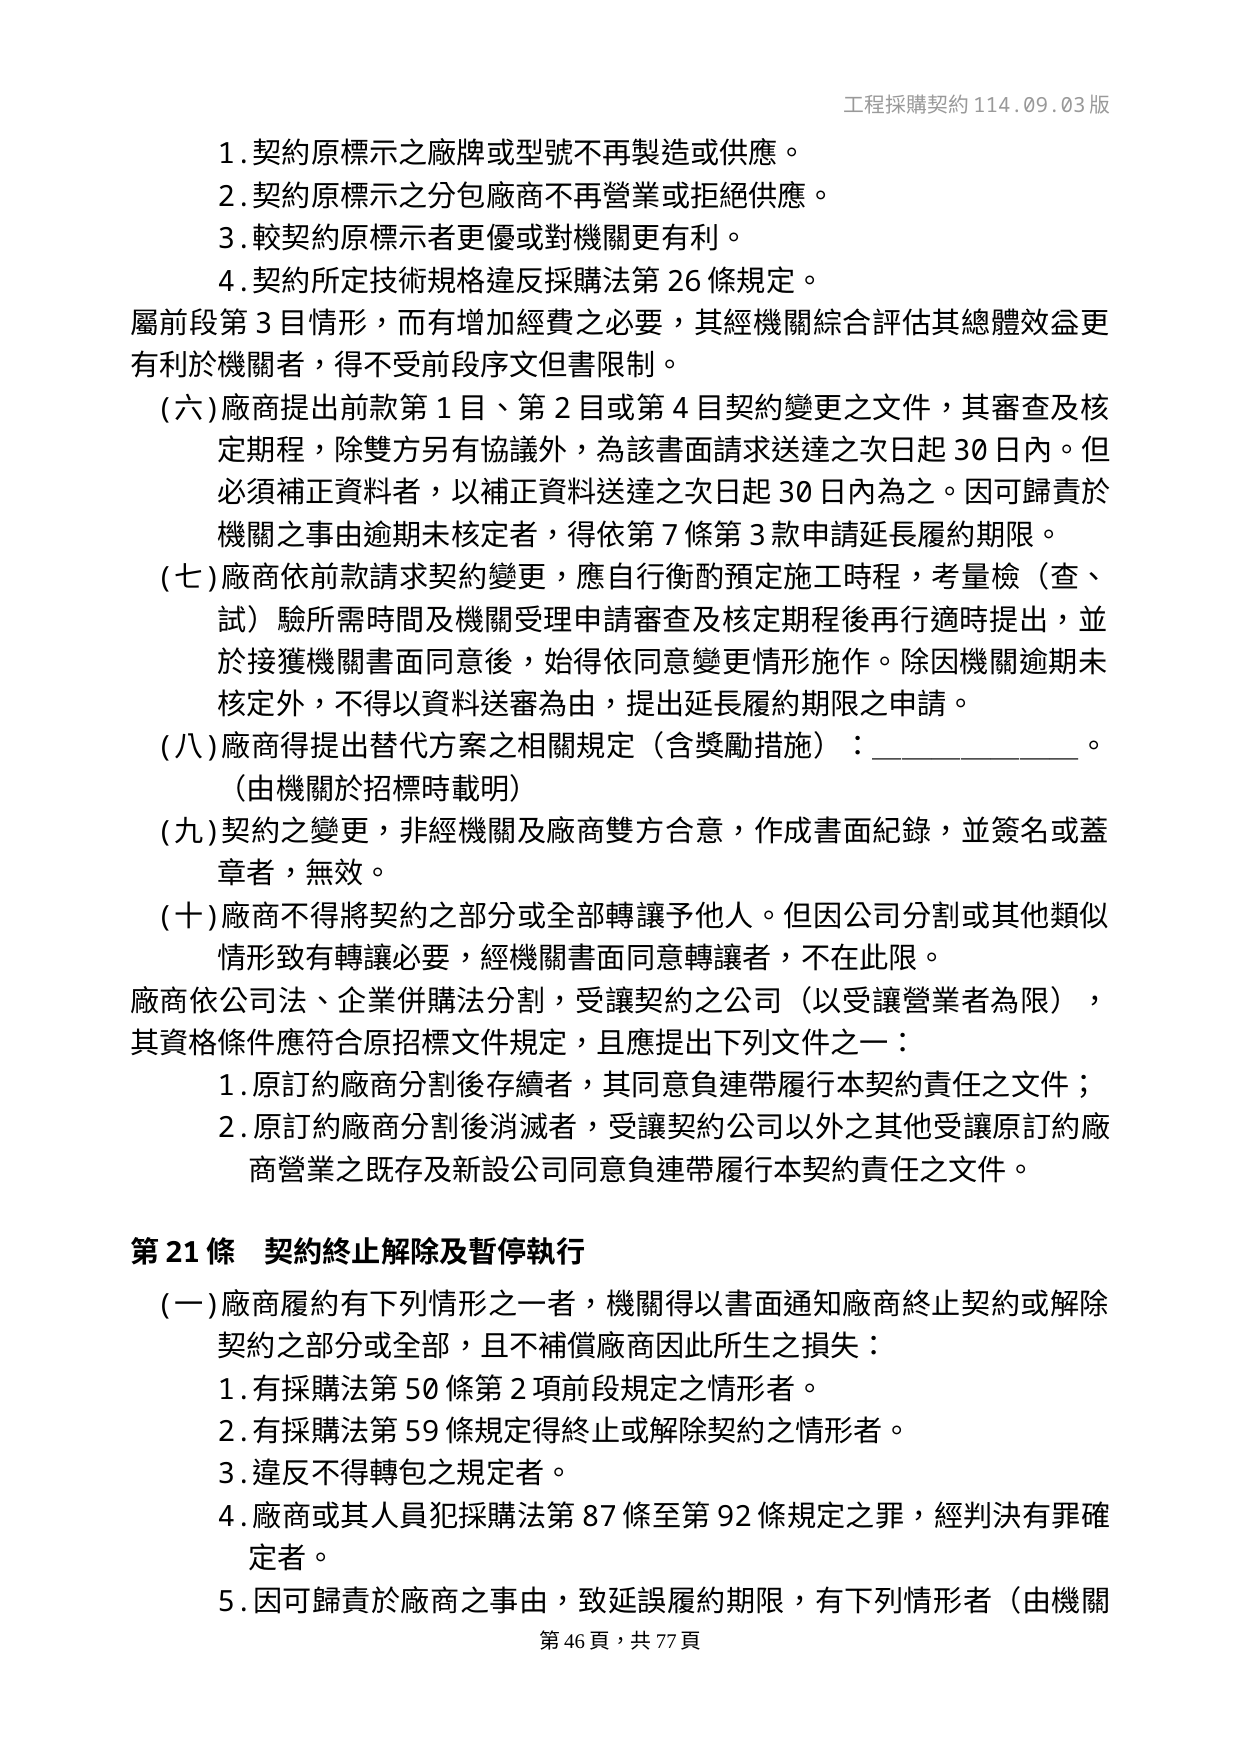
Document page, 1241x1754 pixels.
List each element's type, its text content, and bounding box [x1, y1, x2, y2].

text (一)廠商履約有下列情形之一者，機關得以書面通知廠商終止契約或解除契約之部分或全部，且不補償廠商因此所生之損失： [156, 1281, 1110, 1365]
text 2.原訂約廠商分割後消滅者，受讓契約公司以外之其他受讓原訂約廠商營業之既存及新設公司同意負連帶履行本契約責任之文件。 [217, 1104, 1110, 1189]
text 4.契約所定技術規格違反採購法第26條規定。 [217, 257, 1110, 299]
text 2.有採購法第59條規定得終止或解除契約之情形者。 [217, 1408, 1110, 1450]
text 屬前段第3目情形，而有增加經費之必要，其經機關綜合評估其總體效益更有利於機關者，得不受前段序文但書限制。 [130, 299, 1110, 384]
text (七)廠商依前款請求契約變更，應自行衡酌預定施工時程，考量檢（查、試）驗所需時間及機關受理申請審查及核定期程後再行適時提出，並於接獲機關書面同意後，始得依同意變更情形施作。除因機關逾期未核定外，不得以資料送審為由，提出延長履約期限之申請。 [156, 554, 1110, 723]
text 5.因可歸責於廠商之事由，致延誤履約期限，有下列情形者（由機關 [217, 1577, 1110, 1619]
text (十)廠商不得將契約之部分或全部轉讓予他人。但因公司分割或其他類似情形致有轉讓必要，經機關書面同意轉讓者，不在此限。 [156, 892, 1110, 977]
text 1.原訂約廠商分割後存續者，其同意負連帶履行本契約責任之文件； [217, 1062, 1110, 1104]
text (九)契約之變更，非經機關及廠商雙方合意，作成書面紀錄，並簽名或蓋章者，無效。 [156, 808, 1110, 892]
text (六)廠商提出前款第1目、第2目或第4目契約變更之文件，其審查及核定期程，除雙方另有協議外，為該書面請求送達之次日起30日內。但必須補正資料者，以補正資料送達之次日起30日內為之。因可歸責於機關之事由逾期未核定者，得依第7條第3款申請延長履約期限。 [156, 384, 1110, 554]
text 第21條 契約終止解除及暫停執行 [130, 1228, 1110, 1271]
text (八)廠商得提出替代方案之相關規定（含獎勵措施）：＿＿＿＿＿＿＿。（由機關於招標時載明） [156, 723, 1110, 808]
text 4.廠商或其人員犯採購法第87條至第92條規定之罪，經判決有罪確定者。 [217, 1492, 1110, 1577]
text 2.契約原標示之分包廠商不再營業或拒絕供應。 [217, 172, 1110, 215]
text 3.較契約原標示者更優或對機關更有利。 [217, 215, 1110, 257]
text 3.違反不得轉包之規定者。 [217, 1450, 1110, 1492]
text 1.契約原標示之廠牌或型號不再製造或供應。 [217, 130, 1110, 172]
text 1.有採購法第50條第2項前段規定之情形者。 [217, 1365, 1110, 1408]
text 廠商依公司法、企業併購法分割，受讓契約之公司（以受讓營業者為限），其資格條件應符合原招標文件規定，且應提出下列文件之一： [130, 977, 1110, 1062]
